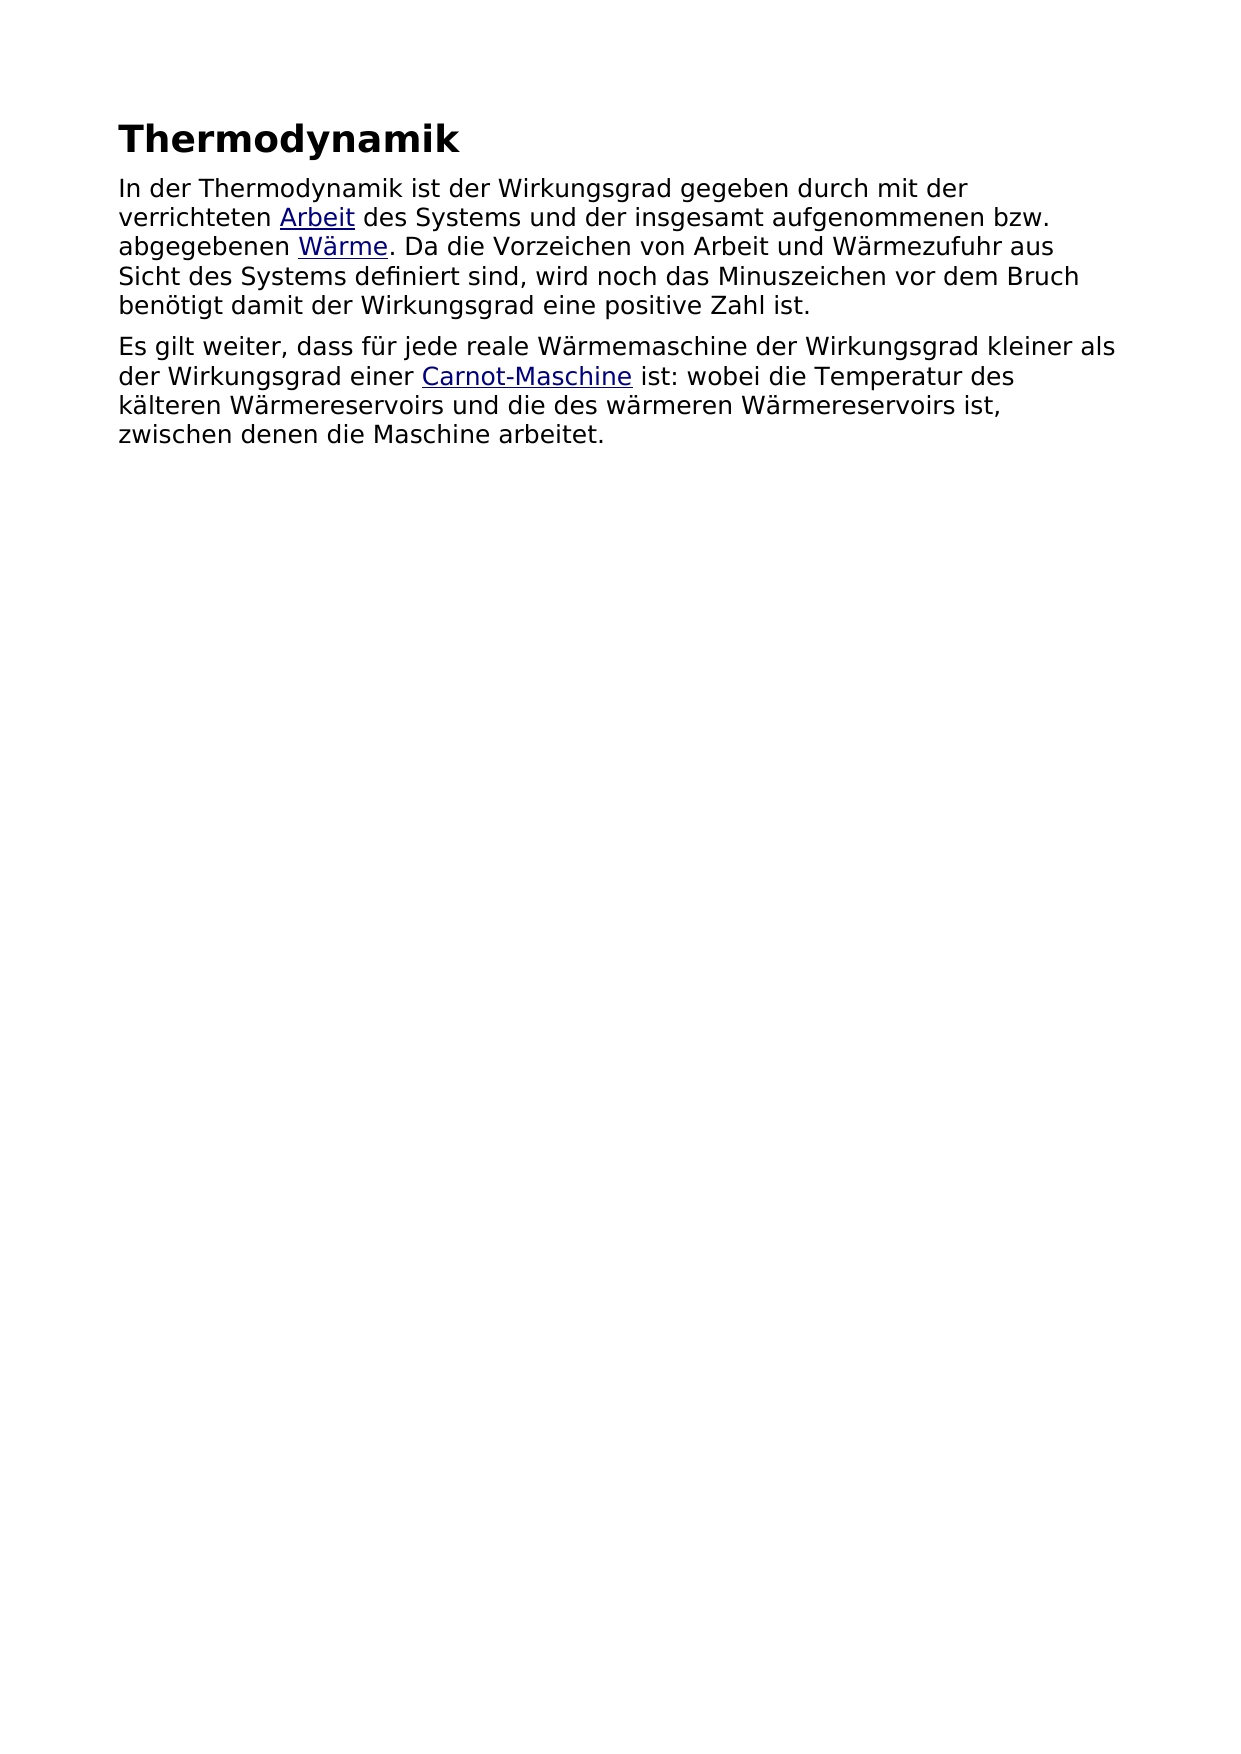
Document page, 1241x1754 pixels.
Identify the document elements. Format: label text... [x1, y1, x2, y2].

text In der Thermodynamik ist der Wirkungsgrad gegeben durch mit der verrichteten Arbeit des Systems und der insgesamt aufgenommenen bzw. abgegebenen Wärme. Da die Vorzeichen von Arbeit und Wärmezufuhr aus Sicht des Systems definiert sind, wird noch das Minuszeichen vor dem Bruch benötigt damit der Wirkungsgrad eine positive Zahl ist. [118, 174, 1122, 320]
text Es gilt weiter, dass für jede reale Wärmemaschine der Wirkungsgrad kleiner als der Wirkungsgrad einer Carnot-Maschine ist: wobei die Temperatur des kälteren Wärmereservoirs und die des wärmeren Wärmereservoirs ist, zwischen denen die Maschine arbeitet. [118, 333, 1122, 449]
subtitle Thermodynamik [118, 118, 1122, 162]
